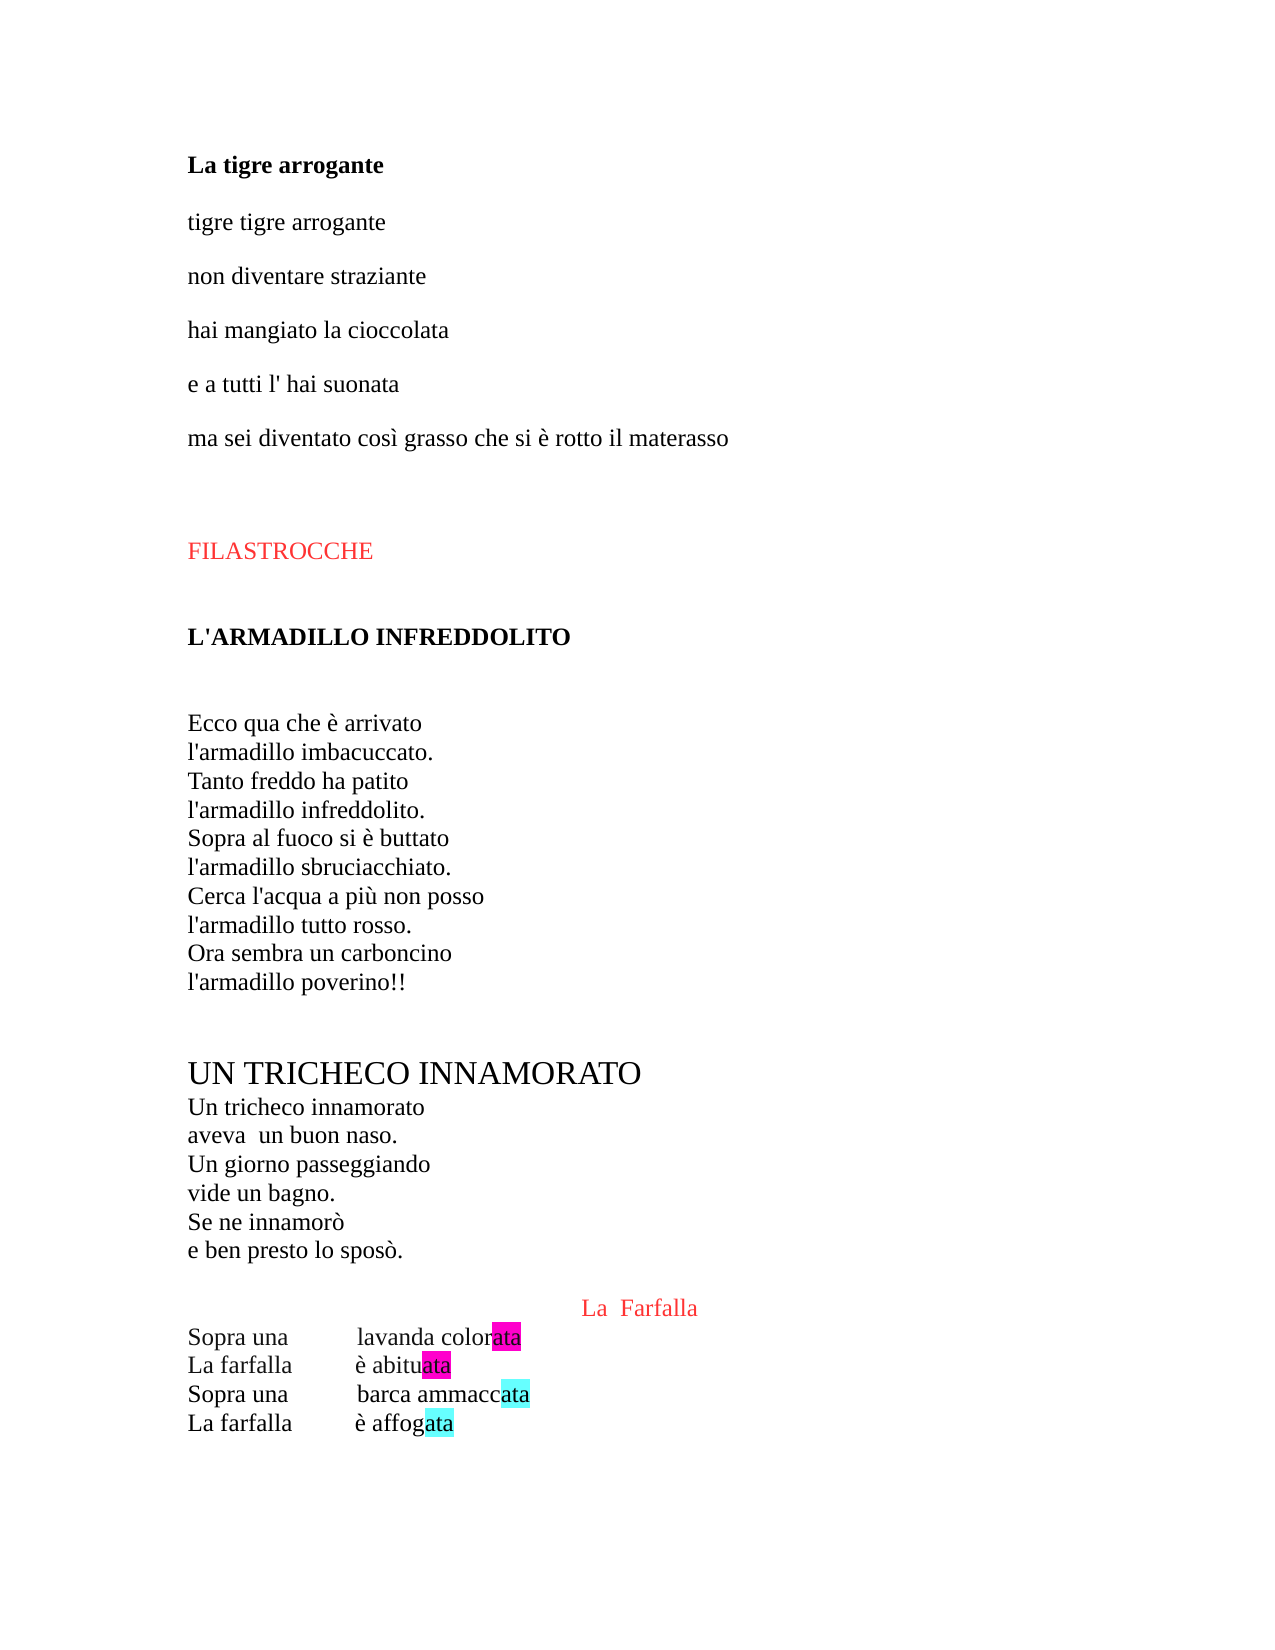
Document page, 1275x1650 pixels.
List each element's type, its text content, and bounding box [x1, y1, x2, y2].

text Tanto freddo ha patito [187, 766, 1087, 795]
text L'ARMADILLO INFREDDOLITO [187, 622, 1087, 651]
text La Farfalla [187, 1293, 1087, 1322]
text l'armadillo sbruciacchiato. [187, 852, 1087, 881]
text Un giorno passeggiando [187, 1149, 1087, 1178]
text Se ne innamorò [187, 1207, 1087, 1236]
text UN TRICHECO INNAMORATO [187, 1053, 1087, 1092]
text l'armadillo infreddolito. [187, 795, 1087, 823]
text hai mangiato la cioccolata [187, 315, 1087, 344]
text Ora sembra un carboncino [187, 938, 1087, 967]
text Sopra al fuoco si è buttato [187, 823, 1087, 852]
text FILASTROCCHE [187, 536, 1087, 565]
text vide un bagno. [187, 1178, 1087, 1207]
text ma sei diventato così grasso che si è rotto il materasso [187, 423, 1087, 452]
text Sopra una barca ammaccata [187, 1379, 1087, 1408]
text non diventare straziante [187, 261, 1087, 290]
text l'armadillo tutto rosso. [187, 910, 1087, 938]
text aveva un buon naso. [187, 1121, 1087, 1149]
text l'armadillo imbacuccato. [187, 737, 1087, 766]
text Cerca l'acqua a più non posso [187, 881, 1087, 910]
text e ben presto lo sposò. [187, 1236, 1087, 1264]
text tigre tigre arrogante [187, 207, 1087, 236]
text Sopra una lavanda colorata [187, 1322, 1087, 1351]
text La tigre arrogante [187, 150, 1087, 179]
text Ecco qua che è arrivato [187, 708, 1087, 737]
text La farfalla è abituata [187, 1351, 1087, 1379]
text Un tricheco innamorato [187, 1092, 1087, 1121]
text e a tutti l' hai suonata [187, 369, 1087, 398]
text l'armadillo poverino!! [187, 967, 1087, 996]
text La farfalla è affogata [187, 1408, 1087, 1437]
